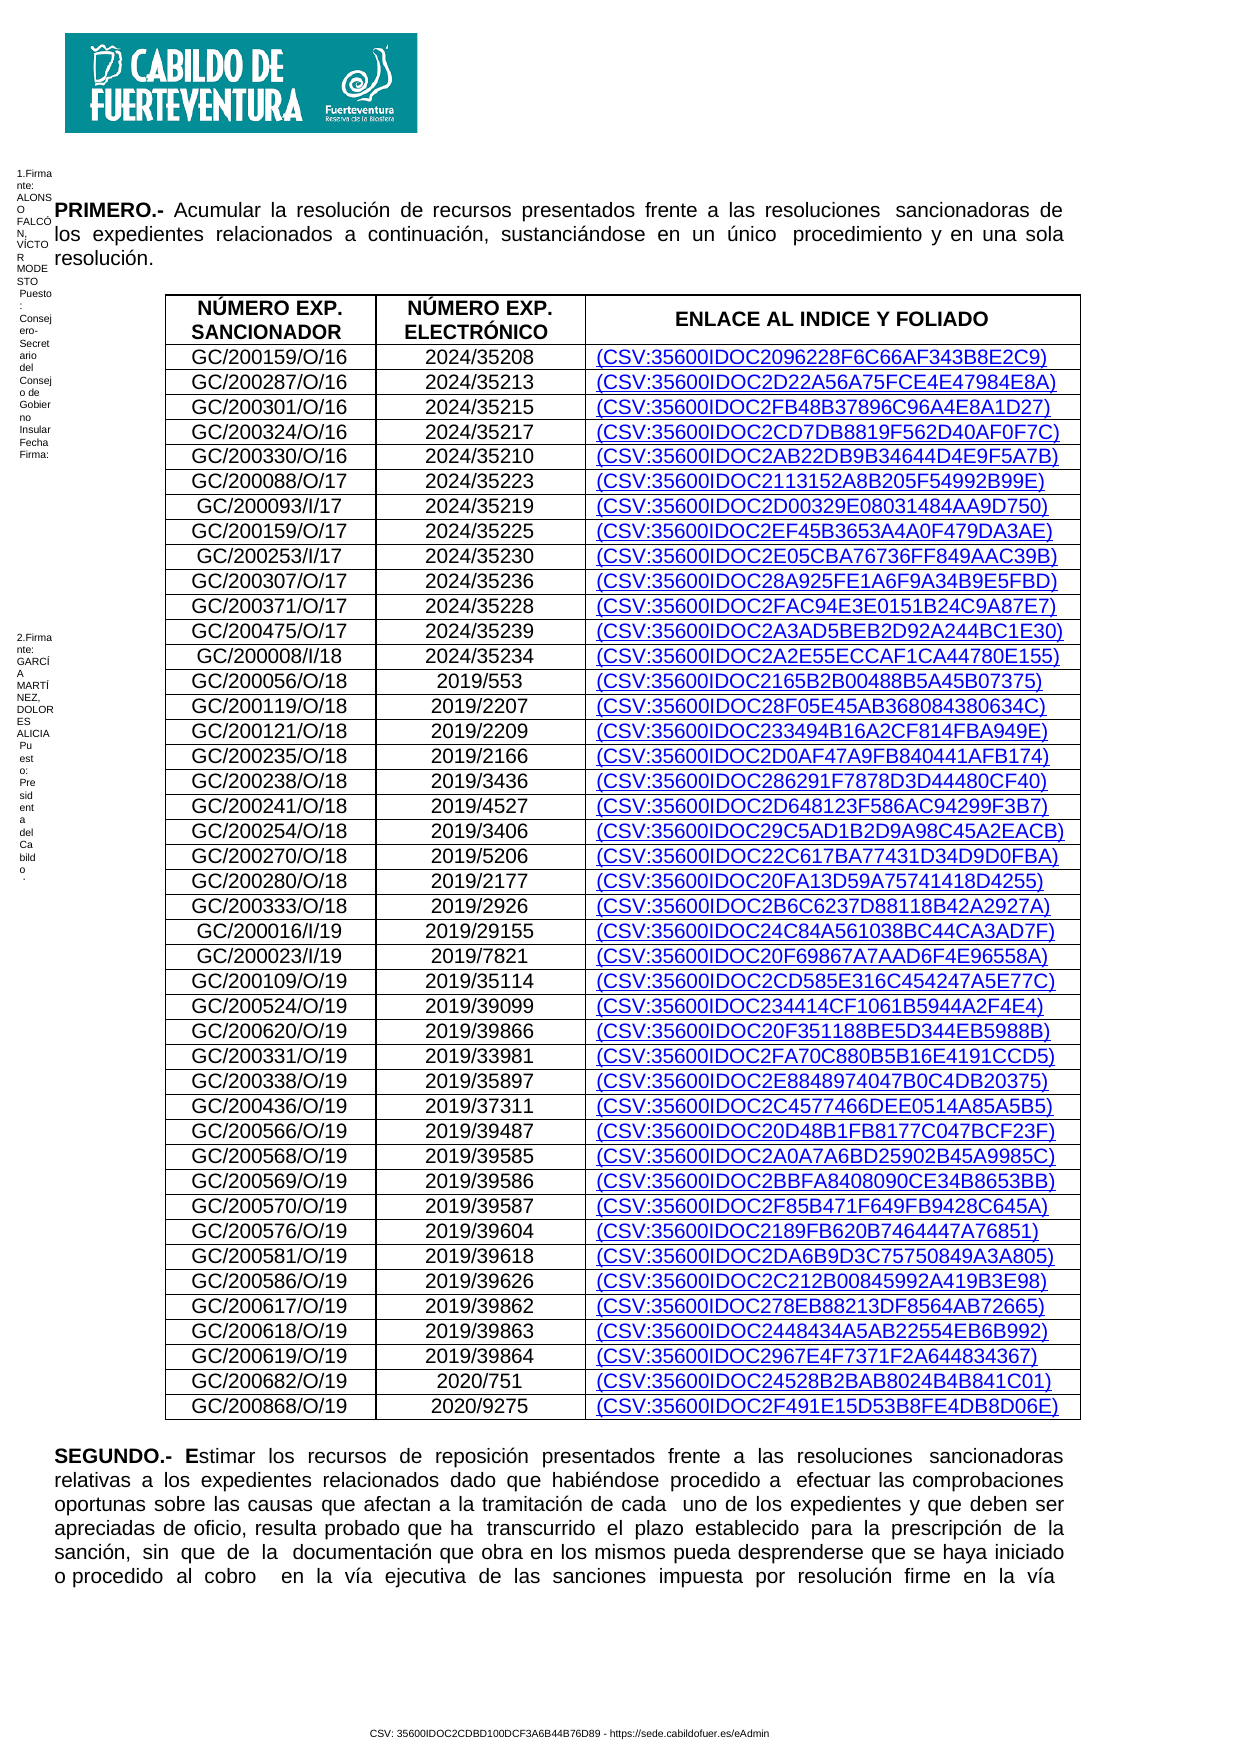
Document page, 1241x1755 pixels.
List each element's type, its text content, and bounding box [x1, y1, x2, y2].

table_cell (CSV:35600IDOC29C5AD1B2D9A98C45A2EACB) [586, 820, 1080, 843]
table_cell GC/200618/O/19 [166, 1320, 375, 1343]
table_cell (CSV:35600IDOC2113152A8B205F54992B99E) [586, 470, 1080, 493]
table_cell GC/200524/O/19 [166, 995, 375, 1018]
table_cell 2019/7821 [377, 945, 585, 968]
table_cell (CSV:35600IDOC286291F7878D3D44480CF40) [586, 770, 1080, 793]
table_header NÚMERO EXP. ELECTRÓNICO [377, 296, 585, 343]
table_cell (CSV:35600IDOC22C617BA77431D34D9D0FBA) [586, 845, 1080, 868]
table_cell 2019/2207 [377, 695, 585, 718]
table_cell 2024/35215 [377, 395, 585, 418]
table_cell (CSV:35600IDOC2C212B00845992A419B3E98) [586, 1270, 1080, 1293]
table_cell GC/200570/O/19 [166, 1195, 375, 1218]
table_cell (CSV:35600IDOC2189FB620B7464447A76851) [586, 1220, 1080, 1243]
table_cell GC/200235/O/18 [166, 745, 375, 768]
table_cell 2024/35228 [377, 595, 585, 618]
table_cell GC/200008/I/18 [166, 645, 375, 668]
table_cell 2024/35219 [377, 495, 585, 518]
table_cell (CSV:35600IDOC20D48B1FB8177C047BCF23F) [586, 1120, 1080, 1143]
table_cell 2019/3406 [377, 820, 585, 843]
table_cell (CSV:35600IDOC2EF45B3653A4A0F479DA3AE) [586, 520, 1080, 543]
table_cell (CSV:35600IDOC20F351188BE5D344EB5988B) [586, 1020, 1080, 1043]
table_cell 2019/5206 [377, 845, 585, 868]
table_cell 2024/35223 [377, 470, 585, 493]
table_cell 2024/35213 [377, 370, 585, 393]
table_cell 2024/35225 [377, 520, 585, 543]
table_cell GC/200569/O/19 [166, 1170, 375, 1193]
table_cell GC/200280/O/18 [166, 870, 375, 893]
table_cell (CSV:35600IDOC278EB88213DF8564AB72665) [586, 1295, 1080, 1318]
table_cell GC/200371/O/17 [166, 595, 375, 618]
table_cell GC/200270/O/18 [166, 845, 375, 868]
table_cell (CSV:35600IDOC20FA13D59A75741418D4255) [586, 870, 1080, 893]
table_cell (CSV:35600IDOC2A2E55ECCAF1CA44780E155) [586, 645, 1080, 668]
table_cell (CSV:35600IDOC234414CF1061B5944A2F4E4) [586, 995, 1080, 1018]
table_cell 2024/35230 [377, 545, 585, 568]
text Puesto: Consejero-Secretario del Consejo de Gobierno Insular Fecha Firma: 12/02/2025 11:52:59 [19, 288, 52, 463]
table_cell 2019/39099 [377, 995, 585, 1018]
table_cell GC/200287/O/16 [166, 370, 375, 393]
table_cell 2019/39618 [377, 1245, 585, 1268]
table_cell 2019/39604 [377, 1220, 585, 1243]
table_cell GC/200475/O/17 [166, 620, 375, 643]
table_cell (CSV:35600IDOC2967E4F7371F2A644834367) [586, 1345, 1080, 1368]
table_cell GC/200016/I/19 [166, 920, 375, 943]
table_cell (CSV:35600IDOC233494B16A2CF814FBA949E) [586, 720, 1080, 743]
table_cell GC/200241/O/18 [166, 795, 375, 818]
text 2.Firmante: GARCÍA MARTÍNEZ, DOLORES ALICIA [17, 631, 54, 739]
table_cell (CSV:35600IDOC2165B2B00488B5A45B07375) [586, 670, 1080, 693]
table_cell (CSV:35600IDOC2B6C6237D88118B42A2927A) [586, 895, 1080, 918]
table_cell (CSV:35600IDOC20F69867A7AAD6F4E96558A) [586, 945, 1080, 968]
table_cell GC/200576/O/19 [166, 1220, 375, 1243]
text PRIMERO.- Acumular la resolución de recursos presentados frente a las resoluciones sancionadoras de los expedientes relacionados a continuación, sustanciándose en un único procedimiento y en una sola resolución. [54, 197, 1064, 270]
table_cell (CSV:35600IDOC2CD585E316C454247A5E77C) [586, 970, 1080, 993]
table_cell GC/200619/O/19 [166, 1345, 375, 1368]
table_cell 2019/39487 [377, 1120, 585, 1143]
table_cell 2024/35234 [377, 645, 585, 668]
table_cell (CSV:35600IDOC2096228F6C66AF343B8E2C9) [586, 345, 1080, 368]
text SEGUNDO.- Estimar los recursos de reposición presentados frente a las resoluciones sancionadoras relativas a los expedientes relacionados dado que habiéndose procedido a efectuar las comprobaciones oportunas sobre las causas que afectan a la tramitación de cada uno de los expedientes y que deben ser apreciadas de oficio, resulta probado que ha transcurrido el plazo establecido para la prescripción de la sanción, sin que de la documentación que obra en los mismos pueda desprenderse que se haya iniciado o procedido al cobro en la vía ejecutiva de las sanciones impuesta por resolución firme en la vía [54, 1443, 1064, 1588]
table_cell 2019/37311 [377, 1095, 585, 1118]
table_cell GC/200338/O/19 [166, 1070, 375, 1093]
table_cell 2019/39862 [377, 1295, 585, 1318]
table_cell GC/200119/O/18 [166, 695, 375, 718]
table_cell GC/200333/O/18 [166, 895, 375, 918]
table_cell GC/200093/I/17 [166, 495, 375, 518]
table_cell GC/200682/O/19 [166, 1370, 375, 1393]
table_cell (CSV:35600IDOC28A925FE1A6F9A34B9E5FBD) [586, 570, 1080, 593]
table_cell 2024/35217 [377, 420, 585, 443]
table_cell GC/200307/O/17 [166, 570, 375, 593]
table_cell 2019/39863 [377, 1320, 585, 1343]
table_cell (CSV:35600IDOC2A0A7A6BD25902B45A9985C) [586, 1145, 1080, 1168]
table_cell (CSV:35600IDOC2D648123F586AC94299F3B7) [586, 795, 1080, 818]
table_cell (CSV:35600IDOC28F05E45AB368084380634C) [586, 695, 1080, 718]
table_header ENLACE AL INDICE Y FOLIADO [586, 296, 1080, 343]
table_cell 2020/9275 [377, 1395, 585, 1418]
table_cell GC/200159/O/17 [166, 520, 375, 543]
table_cell GC/200109/O/19 [166, 970, 375, 993]
table_cell 2020/751 [377, 1370, 585, 1393]
table_cell 2019/33981 [377, 1045, 585, 1068]
table_cell (CSV:35600IDOC2F85B471F649FB9428C645A) [586, 1195, 1080, 1218]
table_cell 2019/2177 [377, 870, 585, 893]
table_cell (CSV:35600IDOC2BBFA8408090CE34B8653BB) [586, 1170, 1080, 1193]
table_cell 2019/553 [377, 670, 585, 693]
table_cell (CSV:35600IDOC24C84A561038BC44CA3AD7F) [586, 920, 1080, 943]
table_cell 2019/2926 [377, 895, 585, 918]
table_cell GC/200436/O/19 [166, 1095, 375, 1118]
table_cell GC/200566/O/19 [166, 1120, 375, 1143]
table_cell (CSV:35600IDOC2CD7DB8819F562D40AF0F7C) [586, 420, 1080, 443]
table_cell 2019/2166 [377, 745, 585, 768]
table_cell GC/200159/O/16 [166, 345, 375, 368]
table_cell GC/200617/O/19 [166, 1295, 375, 1318]
table_cell 2019/39585 [377, 1145, 585, 1168]
table_cell 2024/35208 [377, 345, 585, 368]
table_cell GC/200620/O/19 [166, 1020, 375, 1043]
table_cell GC/200253/I/17 [166, 545, 375, 568]
table_cell 2024/35210 [377, 445, 585, 468]
table_cell (CSV:35600IDOC2FB48B37896C96A4E8A1D27) [586, 395, 1080, 418]
table_cell (CSV:35600IDOC2E05CBA76736FF849AAC39B) [586, 545, 1080, 568]
table_cell GC/200121/O/18 [166, 720, 375, 743]
table_cell GC/200331/O/19 [166, 1045, 375, 1068]
table_cell (CSV:35600IDOC2E8848974047B0C4DB20375) [586, 1070, 1080, 1093]
table_cell GC/200568/O/19 [166, 1145, 375, 1168]
table_cell 2019/39866 [377, 1020, 585, 1043]
table_cell (CSV:35600IDOC2FA70C880B5B16E4191CCD5) [586, 1045, 1080, 1068]
table_cell GC/200238/O/18 [166, 770, 375, 793]
table_cell 2024/35239 [377, 620, 585, 643]
table_cell GC/200586/O/19 [166, 1270, 375, 1293]
table_cell 2019/39587 [377, 1195, 585, 1218]
table_cell 2019/39864 [377, 1345, 585, 1368]
table_cell GC/200581/O/19 [166, 1245, 375, 1268]
table_cell 2019/35114 [377, 970, 585, 993]
table_cell (CSV:35600IDOC2448434A5AB22554EB6B992) [586, 1320, 1080, 1343]
table_cell (CSV:35600IDOC2A3AD5BEB2D92A244BC1E30) [586, 620, 1080, 643]
table_header NÚMERO EXP. SANCIONADOR [166, 296, 375, 343]
table_cell (CSV:35600IDOC2D22A56A75FCE4E47984E8A) [586, 370, 1080, 393]
table_cell 2019/4527 [377, 795, 585, 818]
table_cell GC/200868/O/19 [166, 1395, 375, 1418]
table_cell 2024/35236 [377, 570, 585, 593]
text 1.Firmante: ALONSO FALCÓN, VÍCTOR MODESTO [17, 167, 54, 287]
table_cell 2019/3436 [377, 770, 585, 793]
table_cell GC/200330/O/16 [166, 445, 375, 468]
table_cell 2019/39586 [377, 1170, 585, 1193]
table_cell GC/200324/O/16 [166, 420, 375, 443]
table_cell 2019/2209 [377, 720, 585, 743]
table_cell (CSV:35600IDOC2FAC94E3E0151B24C9A87E7) [586, 595, 1080, 618]
table_cell (CSV:35600IDOC2D00329E08031484AA9D750) [586, 495, 1080, 518]
table_cell GC/200254/O/18 [166, 820, 375, 843]
table_cell (CSV:35600IDOC2DA6B9D3C75750849A3A805) [586, 1245, 1080, 1268]
table_cell 2019/39626 [377, 1270, 585, 1293]
table_cell GC/200023/I/19 [166, 945, 375, 968]
table_cell (CSV:35600IDOC2D0AF47A9FB840441AFB174) [586, 745, 1080, 768]
table_cell GC/200088/O/17 [166, 470, 375, 493]
table_cell (CSV:35600IDOC24528B2BAB8024B4B841C01) [586, 1370, 1080, 1393]
table_cell GC/200056/O/18 [166, 670, 375, 693]
text Puesto: Presidenta del Cabildo de Fuerteventura Fecha Firma: 12/02/2025 12:01:54 [19, 740, 36, 879]
table_cell (CSV:35600IDOC2AB22DB9B34644D4E9F5A7B) [586, 445, 1080, 468]
table_cell GC/200301/O/16 [166, 395, 375, 418]
table_cell 2019/29155 [377, 920, 585, 943]
table_cell (CSV:35600IDOC2F491E15D53B8FE4DB8D06E) [586, 1395, 1080, 1418]
table_cell (CSV:35600IDOC2C4577466DEE0514A85A5B5) [586, 1095, 1080, 1118]
table_cell 2019/35897 [377, 1070, 585, 1093]
